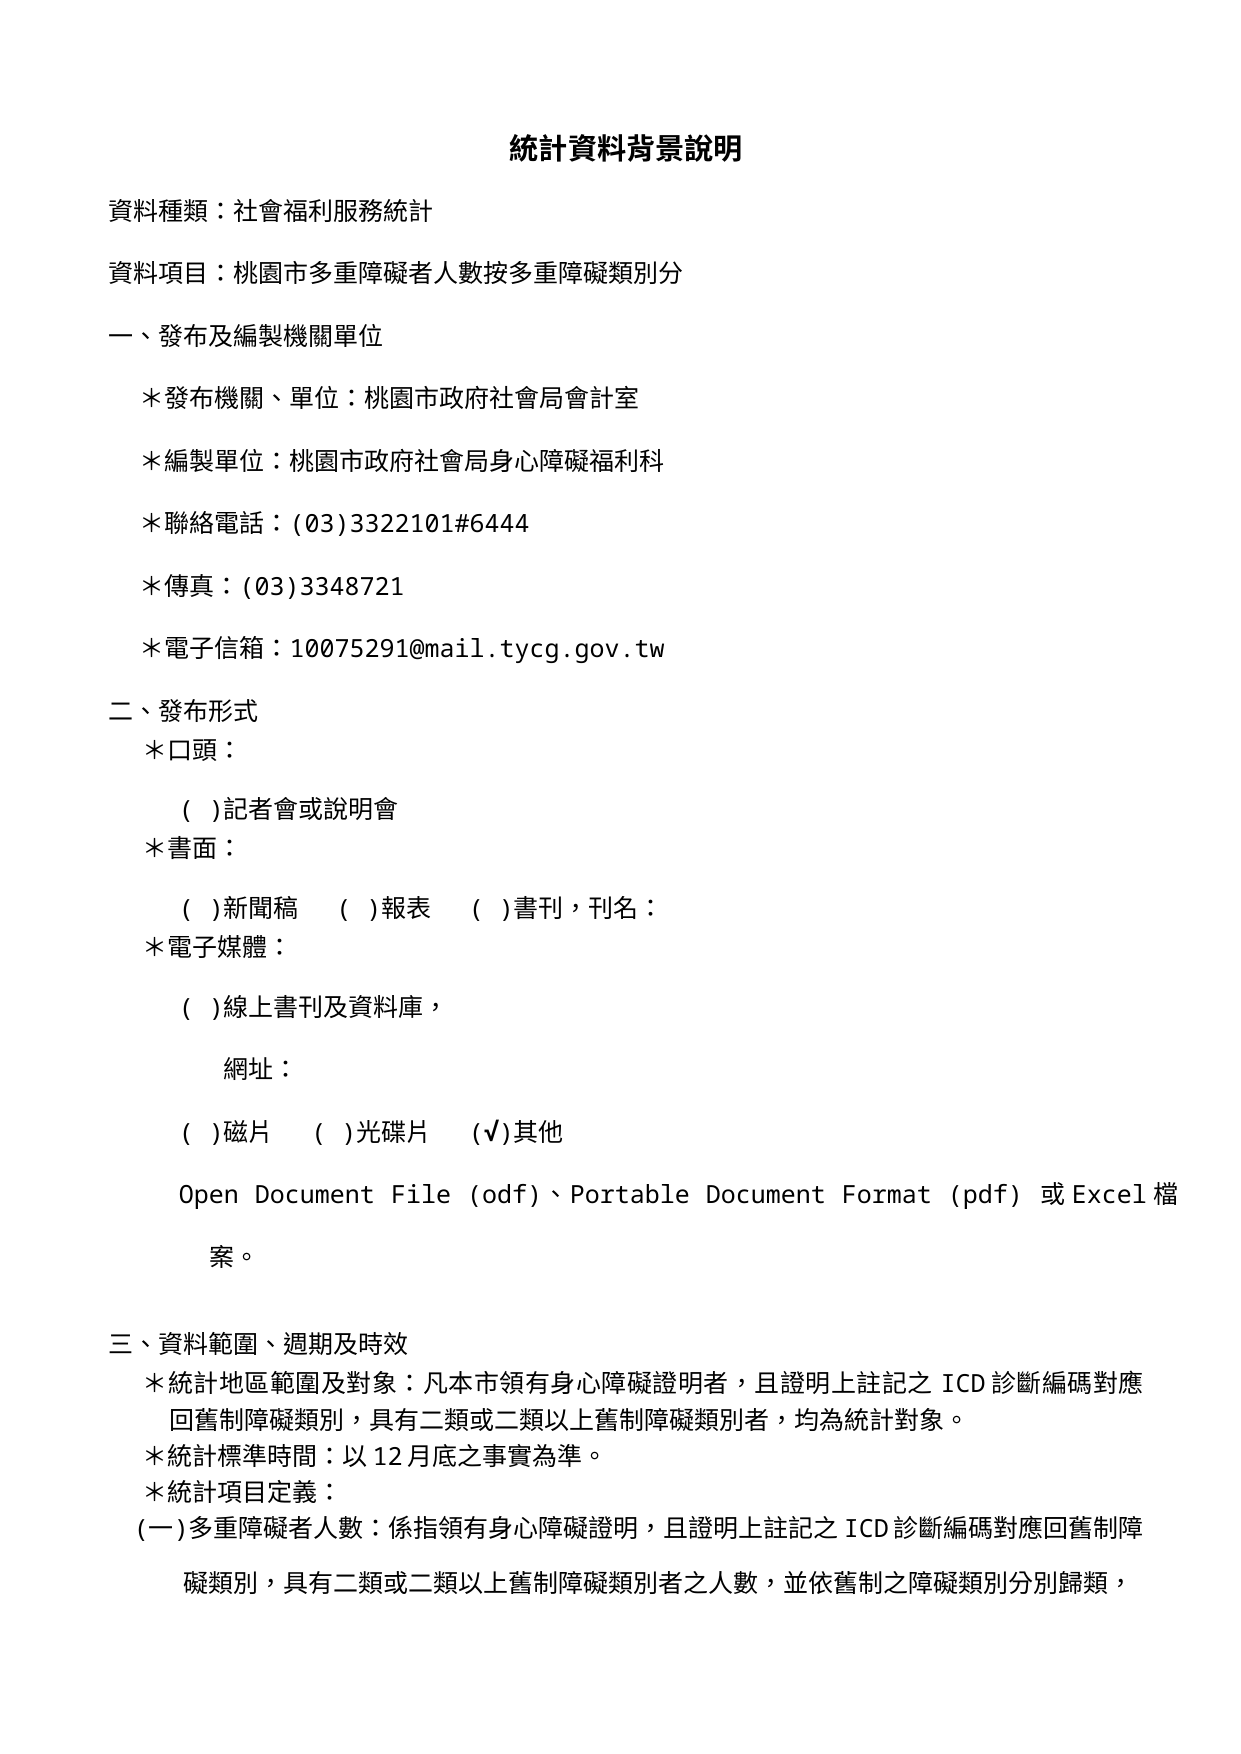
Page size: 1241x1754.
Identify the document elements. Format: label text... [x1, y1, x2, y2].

table_header 統計資料背景說明 資料種類：社會福利服務統計 資料項目：桃園市多重障礙者人數按多重障礙類別分 一、發布及編製機關單位 ＊發布機關、單位：桃園市政府社會局會計室 ＊編製單位：桃園市政府社會局身心障礙福利科 ＊聯絡電話：(03)3322101#6444 ＊傳真：(03)3348721 ＊電子信箱：10075291@mail.tycg.gov.tw 二、發布形式 ＊口頭： ( )記者會或說明會 ＊書面： ( )新聞稿 ( )報表 ( )書刊，刊名： ＊電子媒體： ( )線上書刊及資料庫， 網址： ( )磁片 ( )光碟片 (√)其他 Open Document File (odf)、Portable Document Format (pdf) 或Excel檔案。 三、資料範圍、週期及時效 ＊統計地區範圍及對象：凡本市領有身心障礙證明者，且證明上註記之ICD診斷編碼對應回舊制障礙類別，具有二類或二類以上舊制障礙類別者，均為統計對象。 ＊統計標準時間：以12月底之事實為準。 ＊統計項目定義： (一)多重障礙者人數：係指領有身心障礙證明，且證明上註記之ICD診斷編碼對應回舊制障礙類別，具有二類或二類以上舊制障礙類別者之人數，並依舊制之障礙類別分別歸類，故總計為重複之人次。 (二)障礙等級別：係指依「身心障礙等級」所核列之障礙等級。 (三)尚無詳細類別之多障者：係指身心障礙者鑑定表未記載細項類別之多重障礙者。 ＊統計單位：人次、人。 ＊統計分類：橫項依「鄉鎮市區別」及「障礙等級別」分；縱項依「障礙類別(複選)」及「性別」分。 ＊發布週期(指資料編製或產生之頻率，如月、季、年等)：年。 ＊時效(指統計標準時間至資料發布時間之間隔時間)：1個月又10日。 ＊資料變革：無。 四、公開資料發布訊息 ＊預告發布日期(含預告方式及週期)：每年終了後1個月又10日(遇假日順延)以報表、網際網路發布。 ＊同步發送單位(說明資料發布時同步發送之單位或可同步查得該資料之網址)：衛生福利部統計處、桃園市政府主計處。 五、資料品質 ＊統計指標編製方法與資料來源說明：依據桃園市政府登記之多重障礙者人數資料彙編。 ＊統計資料交叉查核及確保資料合理性之機制(說明各項資料之相互關係及不同資料來源之相關統計差異性)： (一)各障礙等級別之總和=其合計。 (二)各障礙類別之總和=其總計。 (三)領有身心障礙證明（新制）+領有身心障礙證明（舊制）=總計之合計。 六、須注意及預定改變之事項(說明預定修正之資料、定義、統計方法等及其修正原因)：無。 七、其他事項：無。 [98, 105, 1155, 1599]
